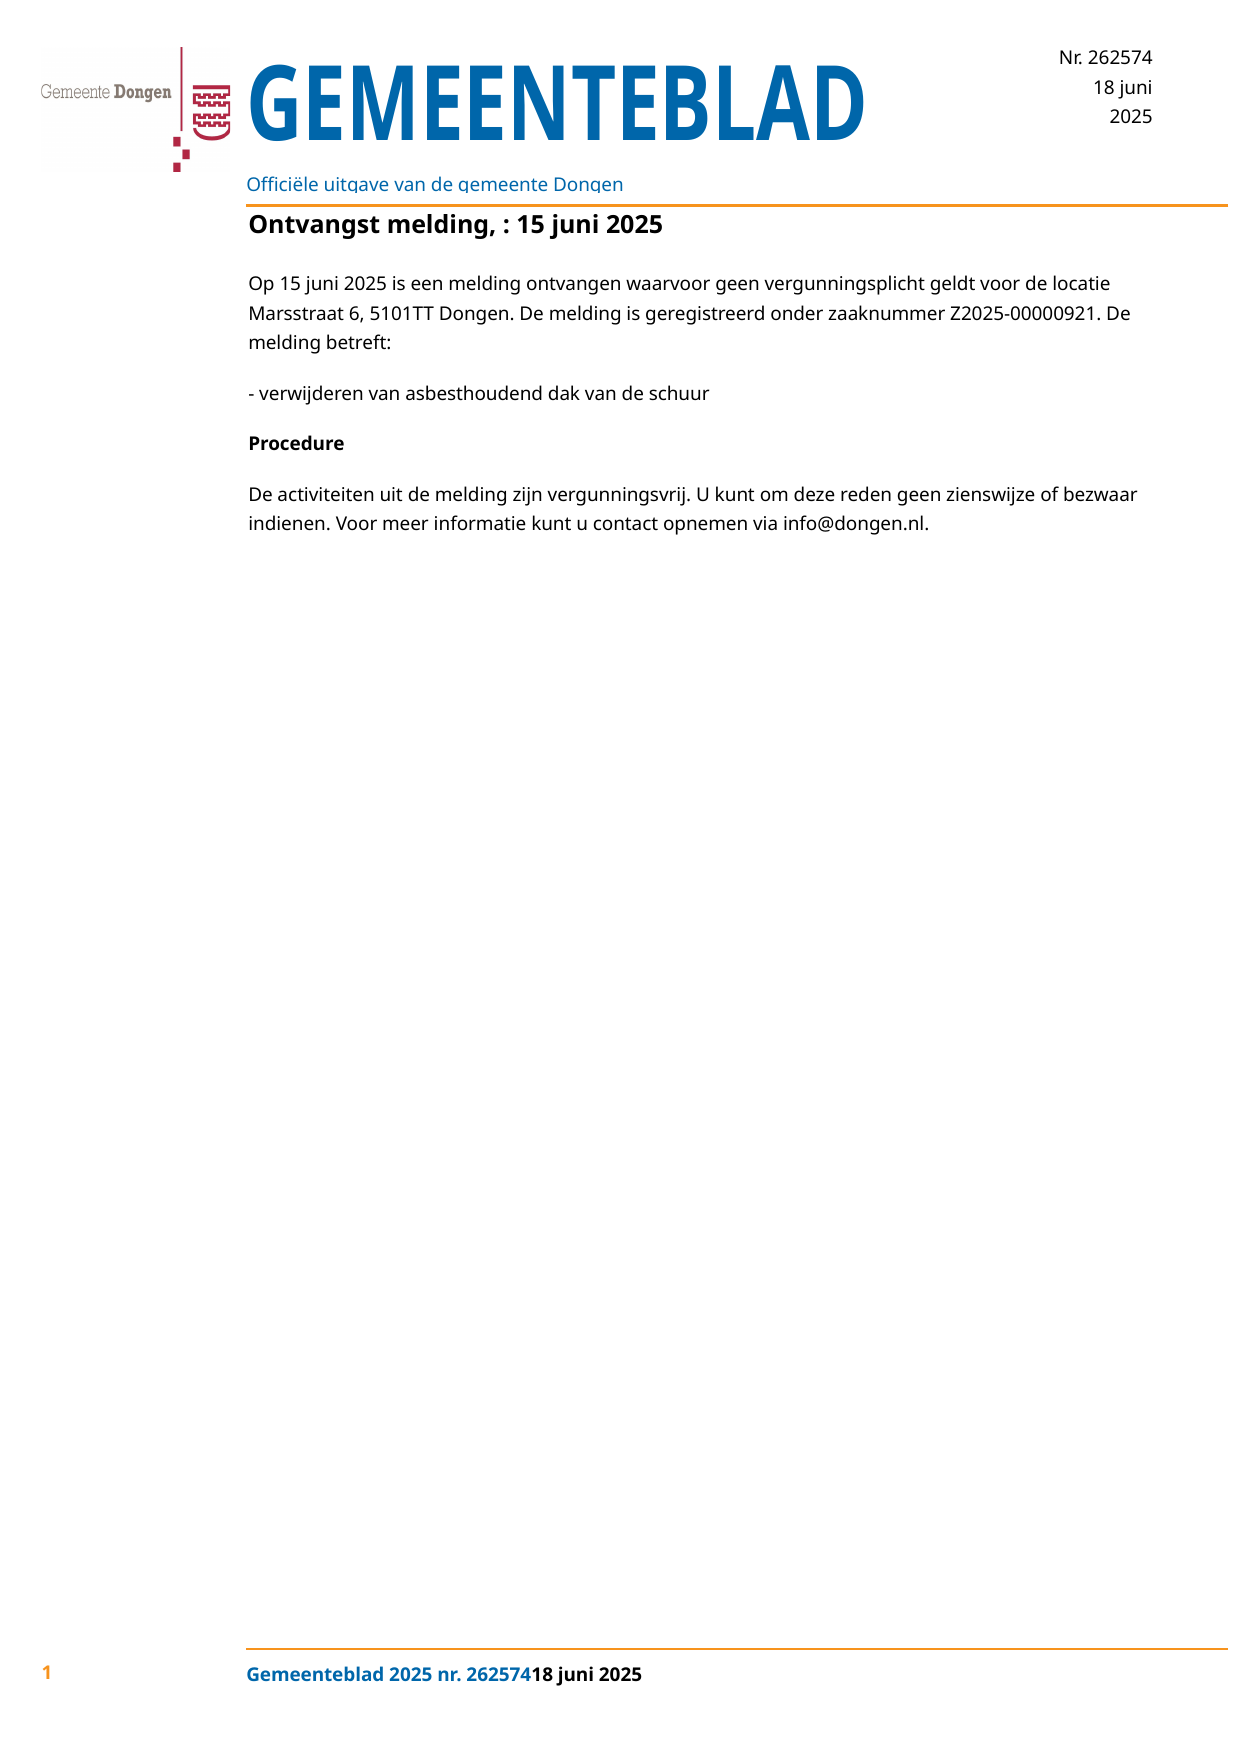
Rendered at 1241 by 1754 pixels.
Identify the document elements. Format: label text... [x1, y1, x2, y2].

text Ontvangst melding, : 15 juni 2025 [248, 207, 1152, 241]
text De activiteiten uit de melding zijn vergunningsvrij. U kunt om deze reden geen zienswijze of bezwaar indienen. Voor meer informatie kunt u contact opnemen via info@dongen.nl. [248, 481, 1152, 536]
text Procedure [248, 430, 1152, 456]
picture [41, 47, 231, 172]
text Op 15 juni 2025 is een melding ontvangen waarvoor geen vergunningsplicht geldt voor de locatie Marsstraat 6, 5101TT Dongen. De melding is geregistreerd onder zaaknummer Z2025-00000921. De melding betreft: [248, 270, 1152, 355]
text - verwijderen van asbesthoudend dak van de schuur [248, 380, 1152, 406]
